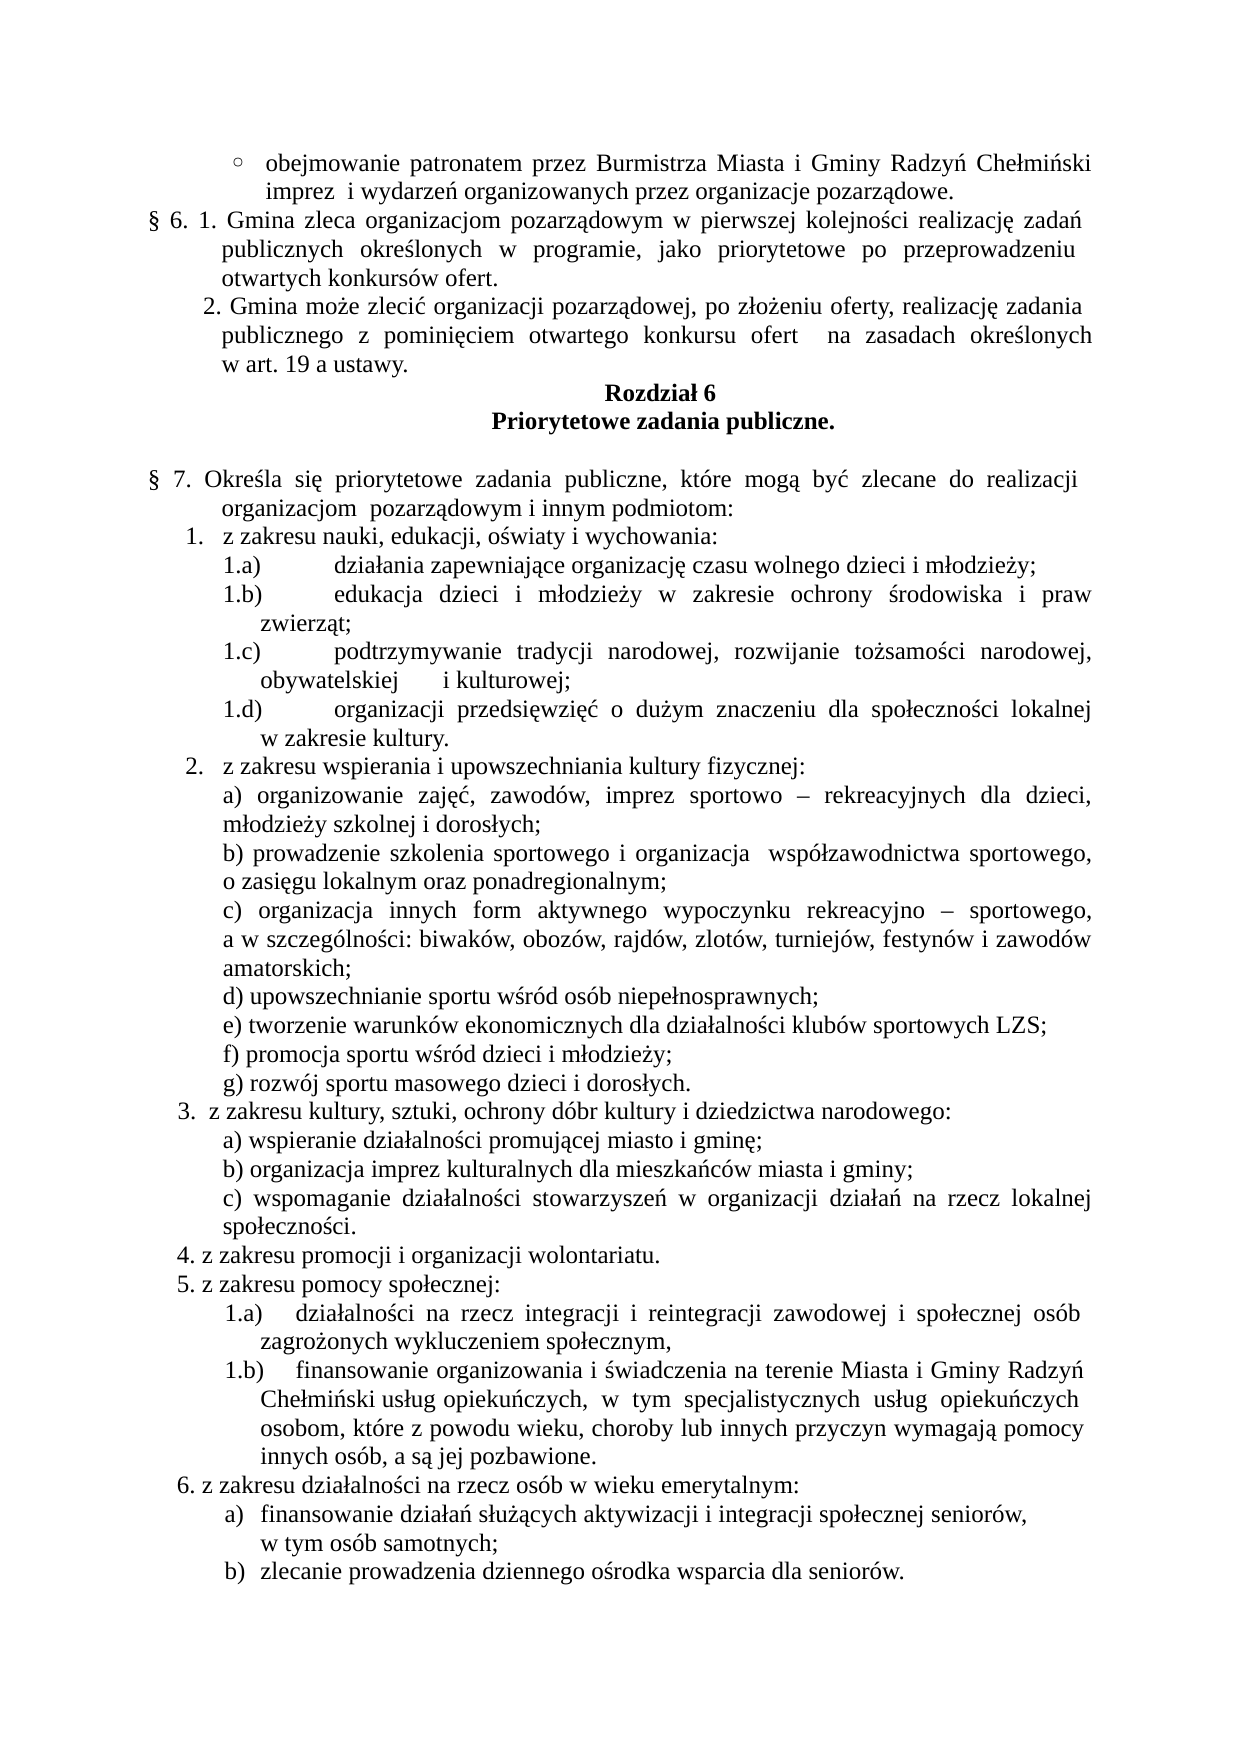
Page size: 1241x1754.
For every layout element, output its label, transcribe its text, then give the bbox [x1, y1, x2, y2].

text g) rozwój sportu masowego dzieci i dorosłych. [223, 1068, 1093, 1096]
list zlecanie prowadzenia dziennego ośrodka wsparcia dla seniorów. [148, 1556, 1093, 1585]
list finansowanie organizowania i świadczenia na terenie Miasta i Gminy Radzyń Chełmiński usług opiekuńczych, w tym specjalistycznych usług opiekuńczych osobom, które z powodu wieku, choroby lub innych przyczyn wymagają pomocy innych osób, a są jej pozbawione. [148, 1355, 1093, 1470]
text b) prowadzenie szkolenia sportowego i organizacja współzawodnictwa sportowego, o zasięgu lokalnym oraz ponadregionalnym; [223, 838, 1093, 895]
text c) organizacja innych form aktywnego wypoczynku rekreacyjno – sportowego, a w szczególności: biwaków, obozów, rajdów, zlotów, turniejów, festynów i zawodów amatorskich; [223, 895, 1093, 981]
list obejmowanie patronatem przez Burmistrza Miasta i Gminy Radzyń Chełmiński imprez i wydarzeń organizowanych przez organizacje pozarządowe. [228, 148, 1093, 205]
text f) promocja sportu wśród dzieci i młodzieży; [223, 1039, 1093, 1068]
text Priorytetowe zadania publiczne. [228, 406, 1093, 435]
text e) tworzenie warunków ekonomicznych dla działalności klubów sportowych LZS; [223, 1010, 1093, 1039]
text § 7. Określa się priorytetowe zadania publiczne, które mogą być zlecane do realizacji organizacjom pozarządowym i innym podmiotom: [148, 464, 1093, 521]
text 5. z zakresu pomocy społecznej: [133, 1269, 1093, 1298]
text 3. z zakresu kultury, sztuki, ochrony dóbr kultury i dziedzictwa narodowego: [148, 1096, 1093, 1125]
text d) upowszechnianie sportu wśród osób niepełnosprawnych; [223, 981, 1093, 1010]
text 2. Gmina może zlecić organizacji pozarządowej, po złożeniu oferty, realizację zadania publicznego z pominięciem otwartego konkursu ofert na zasadach określonych w art. 19 a ustawy. [148, 291, 1093, 378]
list działania zapewniające organizację czasu wolnego dzieci i młodzieży; [223, 550, 1093, 579]
list edukacja dzieci i młodzieży w zakresie ochrony środowiska i praw zwierząt; [223, 579, 1093, 636]
text b) organizacja imprez kulturalnych dla mieszkańców miasta i gminy; [223, 1154, 1093, 1183]
list organizacji przedsięwzięć o dużym znaczeniu dla społeczności lokalnej w zakresie kultury. [223, 694, 1093, 751]
list działalności na rzecz integracji i reintegracji zawodowej i społecznej osób zagrożonych wykluczeniem społecznym, [148, 1298, 1093, 1355]
list z zakresu wspierania i upowszechniania kultury fizycznej: [185, 751, 1093, 780]
text a) wspieranie działalności promującej miasto i gminę; [223, 1125, 1093, 1154]
text 4. z zakresu promocji i organizacji wolontariatu. [133, 1240, 1093, 1269]
list podtrzymywanie tradycji narodowej, rozwijanie tożsamości narodowej, obywatelskiej i kulturowej; [223, 636, 1093, 694]
text c) wspomaganie działalności stowarzyszeń w organizacji działań na rzecz lokalnej społeczności. [223, 1183, 1093, 1240]
list finansowanie działań służących aktywizacji i integracji społecznej seniorów, w tym osób samotnych; [148, 1499, 1093, 1556]
text Rozdział 6 [228, 378, 1093, 406]
text 6. z zakresu działalności na rzecz osób w wieku emerytalnym: [133, 1470, 1093, 1499]
list z zakresu nauki, edukacji, oświaty i wychowania: [185, 521, 1093, 550]
text § 6. 1. Gmina zleca organizacjom pozarządowym w pierwszej kolejności realizację zadań publicznych określonych w programie, jako priorytetowe po przeprowadzeniu otwartych konkursów ofert. [148, 205, 1093, 291]
text a) organizowanie zajęć, zawodów, imprez sportowo – rekreacyjnych dla dzieci, młodzieży szkolnej i dorosłych; [223, 780, 1093, 838]
